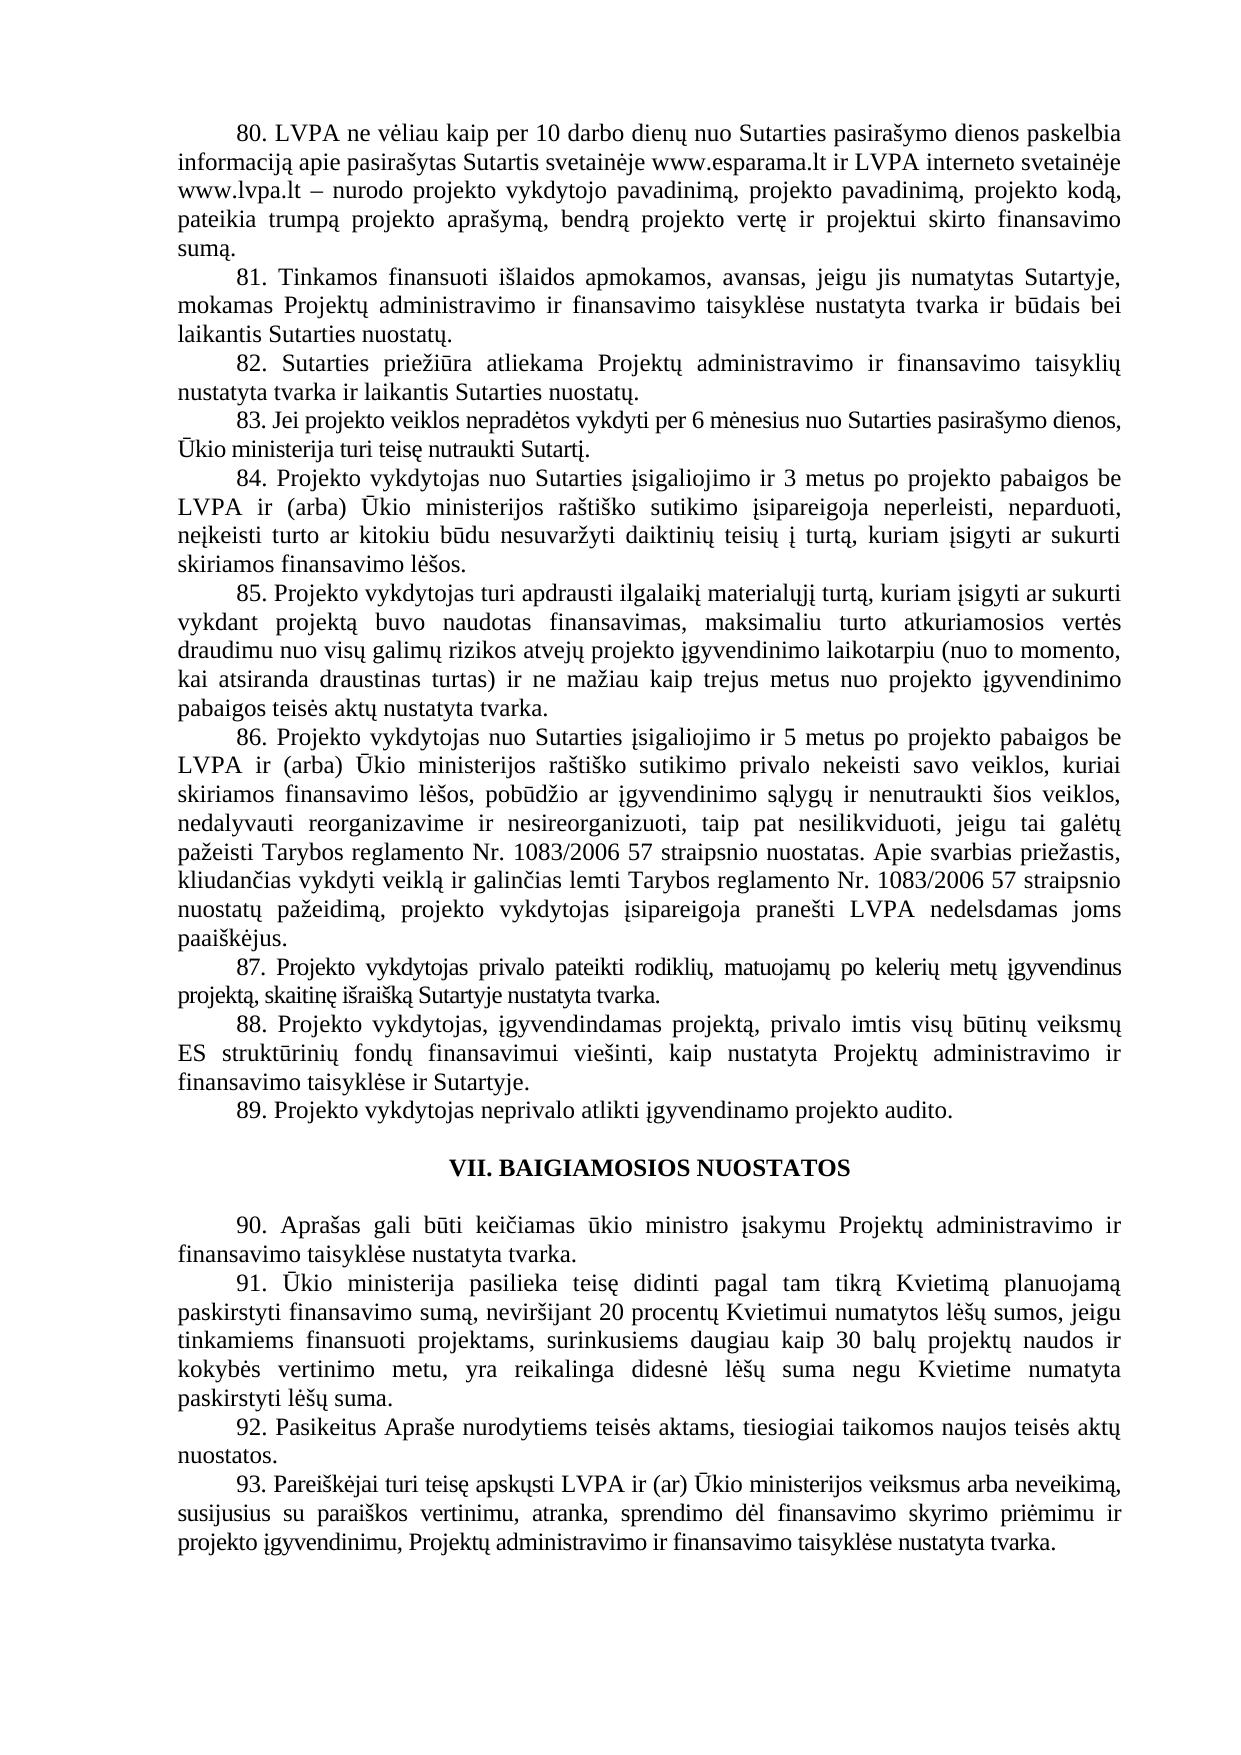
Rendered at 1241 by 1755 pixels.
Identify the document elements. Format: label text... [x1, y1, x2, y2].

text 85. Projekto vykdytojas turi apdrausti ilgalaikį materialųjį turtą, kuriam įsigyti ar sukurti vykdant projektą buvo naudotas finansavimas, maksimaliu turto atkuriamosios vertės draudimu nuo visų galimų rizikos atvejų projekto įgyvendinimo laikotarpiu (nuo to momento, kai atsiranda draustinas turtas) ir ne mažiau kaip trejus metus nuo projekto įgyvendinimo pabaigos teisės aktų nustatyta tvarka. [177, 578, 1122, 722]
text 88. Projekto vykdytojas, įgyvendindamas projektą, privalo imtis visų būtinų veiksmų ES struktūrinių fondų finansavimui viešinti, kaip nustatyta Projektų administravimo ir finansavimo taisyklėse ir Sutartyje. [177, 1009, 1122, 1096]
text 86. Projekto vykdytojas nuo Sutarties įsigaliojimo ir 5 metus po projekto pabaigos be LVPA ir (arba) Ūkio ministerijos raštiško sutikimo privalo nekeisti savo veiklos, kuriai skiriamos finansavimo lėšos, pobūdžio ar įgyvendinimo sąlygų ir nenutraukti šios veiklos, nedalyvauti reorganizavime ir nesireorganizuoti, taip pat nesilikviduoti, jeigu tai galėtų pažeisti Tarybos reglamento Nr. 1083/2006 57 straipsnio nuostatas. Apie svarbias priežastis, kliudančias vykdyti veiklą ir galinčias lemti Tarybos reglamento Nr. 1083/2006 57 straipsnio nuostatų pažeidimą, projekto vykdytojas įsipareigoja pranešti LVPA nedelsdamas joms paaiškėjus. [177, 722, 1122, 952]
text 82. Sutarties priežiūra atliekama Projektų administravimo ir finansavimo taisyklių nustatyta tvarka ir laikantis Sutarties nuostatų. [177, 348, 1122, 406]
text VII. BAIGIAMOSIOS NUOSTATOS [177, 1153, 1122, 1182]
text 91. Ūkio ministerija pasilieka teisę didinti pagal tam tikrą Kvietimą planuojamą paskirstyti finansavimo sumą, neviršijant 20 procentų Kvietimui numatytos lėšų sumos, jeigu tinkamiems finansuoti projektams, surinkusiems daugiau kaip 30 balų projektų naudos ir kokybės vertinimo metu, yra reikalinga didesnė lėšų suma negu Kvietime numatyta paskirstyti lėšų suma. [177, 1268, 1122, 1412]
text 93. Pareiškėjai turi teisę apskųsti LVPA ir (ar) Ūkio ministerijos veiksmus arba neveikimą, susijusius su paraiškos vertinimu, atranka, sprendimo dėl finansavimo skyrimo priėmimu ir projekto įgyvendinimu, Projektų administravimo ir finansavimo taisyklėse nustatyta tvarka. [177, 1469, 1122, 1556]
text 87. Projekto vykdytojas privalo pateikti rodiklių, matuojamų po kelerių metų įgyvendinus projektą, skaitinę išraišką Sutartyje nustatyta tvarka. [177, 952, 1122, 1009]
text 89. Projekto vykdytojas neprivalo atlikti įgyvendinamo projekto audito. [177, 1096, 1122, 1124]
text 80. LVPA ne vėliau kaip per 10 darbo dienų nuo Sutarties pasirašymo dienos paskelbia informaciją apie pasirašytas Sutartis svetainėje www.esparama.lt ir LVPA interneto svetainėje www.lvpa.lt – nurodo projekto vykdytojo pavadinimą, projekto pavadinimą, projekto kodą, pateikia trumpą projekto aprašymą, bendrą projekto vertę ir projektui skirto finansavimo sumą. [177, 118, 1122, 262]
text 84. Projekto vykdytojas nuo Sutarties įsigaliojimo ir 3 metus po projekto pabaigos be LVPA ir (arba) Ūkio ministerijos raštiško sutikimo įsipareigoja neperleisti, neparduoti, neįkeisti turto ar kitokiu būdu nesuvaržyti daiktinių teisių į turtą, kuriam įsigyti ar sukurti skiriamos finansavimo lėšos. [177, 463, 1122, 578]
text 83. Jei projekto veiklos nepradėtos vykdyti per 6 mėnesius nuo Sutarties pasirašymo dienos, Ūkio ministerija turi teisę nutraukti Sutartį. [177, 406, 1122, 463]
text 90. Aprašas gali būti keičiamas ūkio ministro įsakymu Projektų administravimo ir finansavimo taisyklėse nustatyta tvarka. [177, 1211, 1122, 1268]
text 92. Pasikeitus Apraše nurodytiems teisės aktams, tiesiogiai taikomos naujos teisės aktų nuostatos. [177, 1412, 1122, 1469]
text 81. Tinkamos finansuoti išlaidos apmokamos, avansas, jeigu jis numatytas Sutartyje, mokamas Projektų administravimo ir finansavimo taisyklėse nustatyta tvarka ir būdais bei laikantis Sutarties nuostatų. [177, 262, 1122, 348]
